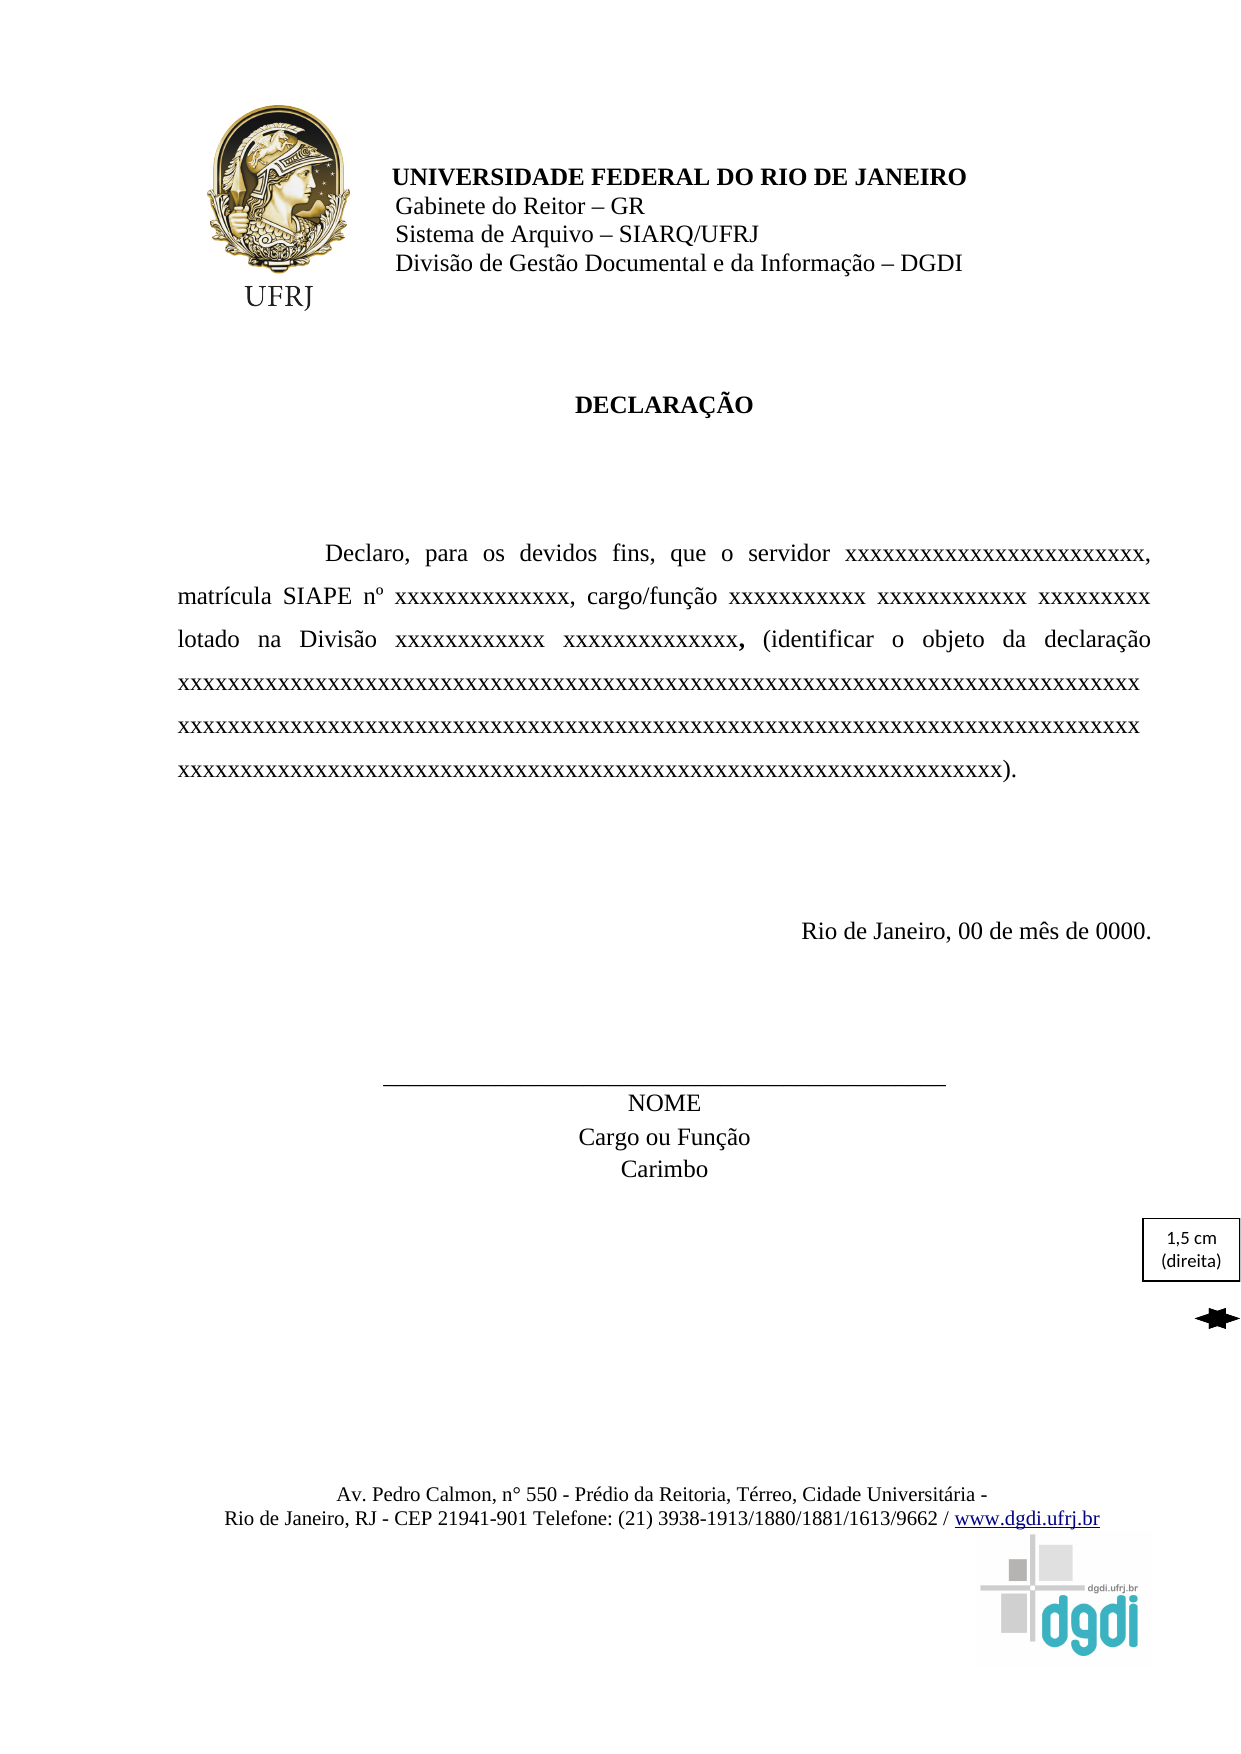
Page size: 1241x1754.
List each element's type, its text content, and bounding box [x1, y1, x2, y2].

text Declaro, para os devidos fins, que o servidor xxxxxxxxxxxxxxxxxxxxxxxx, matrícula SIAPE nº xxxxxxxxxxxxxx, cargo/função xxxxxxxxxxx xxxxxxxxxxxx xxxxxxxxx lotado na Divisão xxxxxxxxxxxx xxxxxxxxxxxxxx, (identificar o objeto da declaração xxxxxxxxxxxxxxxxxxxxxxxxxxxxxxxxxxxxxxxxxxxxxxxxxxxxxxxxxxxxxxxxxxxxxxxxxxxxxxxxxxxxxxxxxxxxxxxxxxxxxxxxxxxxxxxxxxxxxxxxxxxxxxxxxxxxxxxxxxxxxxxxxxxxxxxxxxxxxxxxxxxxxxxxxxxxxxxxxxxxxxxxxxxxxxxxxxxxxxxxxxxxxxxxxxxxxxxxxxxx). [177, 538, 1152, 782]
text DECLARAÇÃO [177, 390, 1152, 419]
text NOME [177, 1088, 1152, 1117]
text Cargo ou Função [177, 1122, 1152, 1150]
text _____________________________________________ [177, 1060, 1152, 1088]
text Carimbo [177, 1154, 1152, 1183]
text Rio de Janeiro, 00 de mês de 0000. [177, 916, 1152, 945]
